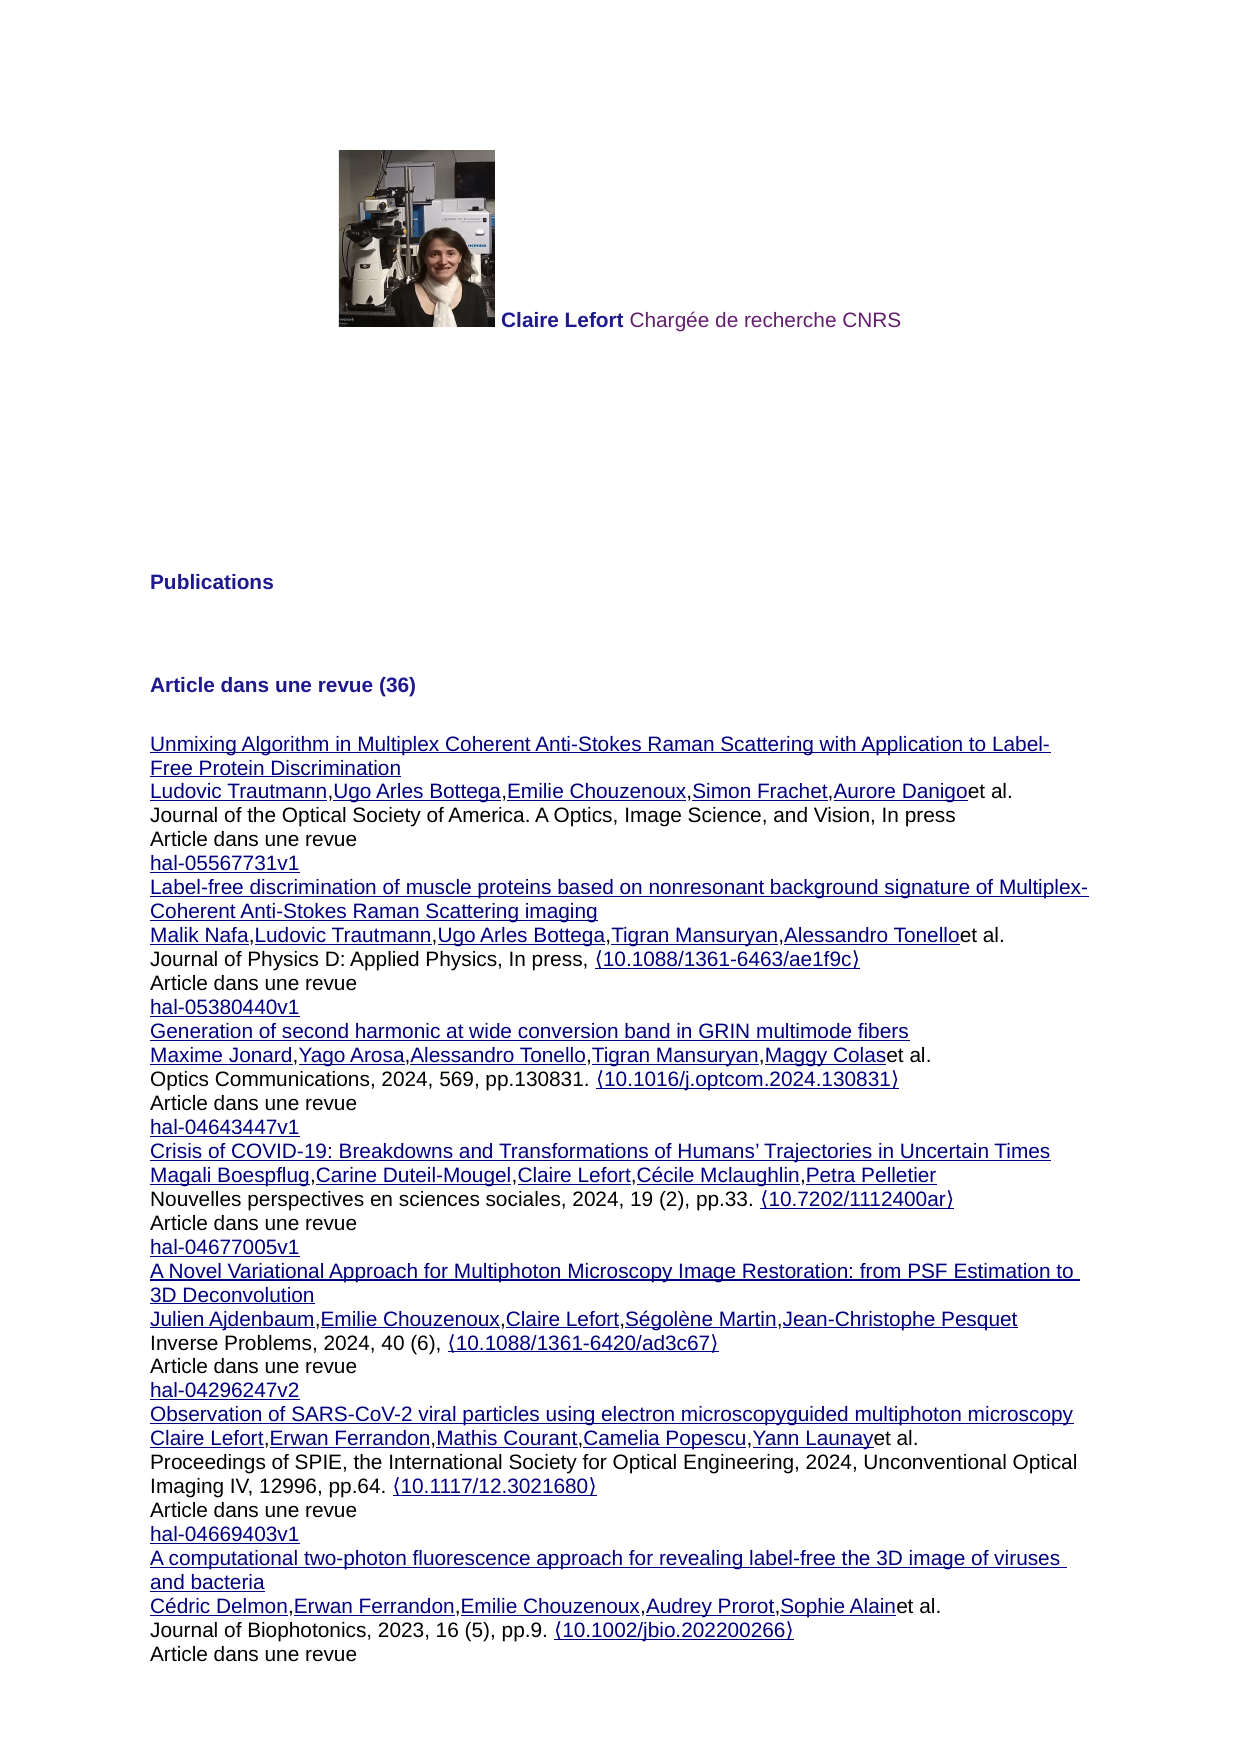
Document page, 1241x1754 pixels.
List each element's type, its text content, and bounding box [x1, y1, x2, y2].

table_header Unmixing Algorithm in Multiplex Coherent Anti-Stokes Raman Scattering with Application to Label-Free Protein Discrimination Ludovic Trautmann,Ugo Arles Bottega,Emilie Chouzenoux,Simon Frachet,Aurore Danigoet al. Journal of the Optical Society of America. A Optics, Image Science, and Vision, In press Article dans une revue hal-05567731v1 [150, 731, 1090, 875]
table_cell Observation of SARS-CoV-2 viral particles using electron microscopyguided multiphoton microscopy Claire Lefort,Erwan Ferrandon,Mathis Courant,Camelia Popescu,Yann Launayet al. Proceedings of SPIE, the International Society for Optical Engineering, 2024, Unconventional Optical Imaging IV, 12996, pp.64. ⟨10.1117/12.3021680⟩ Article dans une revue hal-04669403v1 [150, 1402, 1090, 1546]
table_cell A computational two-photon fluorescence approach for revealing label-free the 3D image of viruses and bacteria Cédric Delmon,Erwan Ferrandon,Emilie Chouzenoux,Audrey Prorot,Sophie Alainet al. Journal of Biophotonics, 2023, 16 (5), pp.9. ⟨10.1002/jbio.202200266⟩ Article dans une revue [150, 1546, 1090, 1666]
table_cell A Novel Variational Approach for Multiphoton Microscopy Image Restoration: from PSF Estimation to 3D Deconvolution Julien Ajdenbaum,Emilie Chouzenoux,Claire Lefort,Ségolène Martin,Jean-Christophe Pesquet Inverse Problems, 2024, 40 (6), ⟨10.1088/1361-6420/ad3c67⟩ Article dans une revue hal-04296247v2 [150, 1259, 1090, 1402]
subtitle Publications [150, 570, 1090, 594]
table_cell Crisis of COVID-19: Breakdowns and Transformations of Humans’ Trajectories in Uncertain Times Magali Boespflug,Carine Duteil-Mougel,Claire Lefort,Cécile Mclaughlin,Petra Pelletier Nouvelles perspectives en sciences sociales, 2024, 19 (2), pp.33. ⟨10.7202/1112400ar⟩ Article dans une revue hal-04677005v1 [150, 1139, 1090, 1258]
table_cell Label-free discrimination of muscle proteins based on nonresonant background signature of Multiplex-Coherent Anti-Stokes Raman Scattering imaging Malik Nafa,Ludovic Trautmann,Ugo Arles Bottega,Tigran Mansuryan,Alessandro Tonelloet al. Journal of Physics D: Applied Physics, In press, ⟨10.1088/1361-6463/ae1f9c⟩ Article dans une revue hal-05380440v1 [150, 875, 1090, 1019]
table_cell Generation of second harmonic at wide conversion band in GRIN multimode fibers Maxime Jonard,Yago Arosa,Alessandro Tonello,Tigran Mansuryan,Maggy Colaset al. Optics Communications, 2024, 569, pp.130831. ⟨10.1016/j.optcom.2024.130831⟩ Article dans une revue hal-04643447v1 [150, 1019, 1090, 1139]
picture [338, 150, 495, 327]
subtitle Claire Lefort Chargée de recherche CNRS [150, 150, 1090, 331]
subtitle Article dans une revue (36) [150, 673, 1090, 697]
